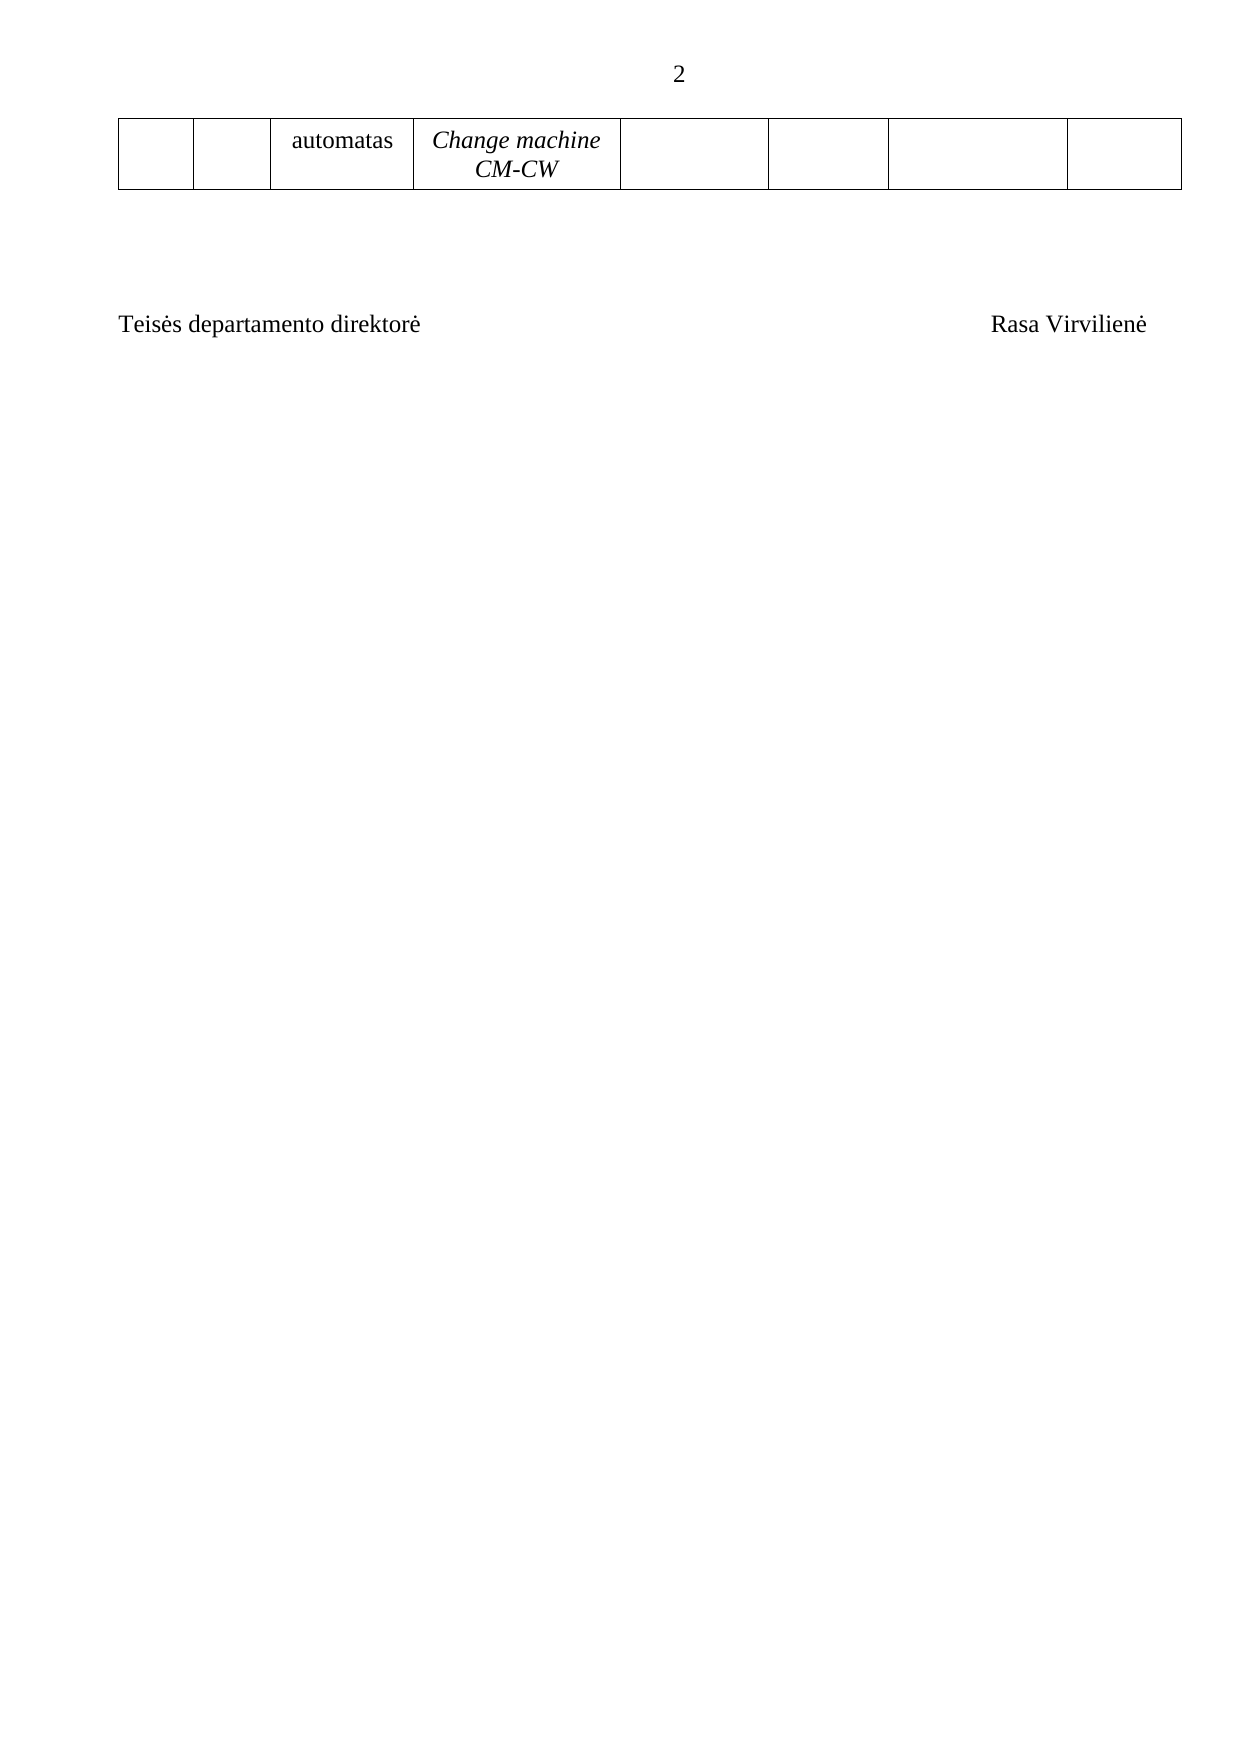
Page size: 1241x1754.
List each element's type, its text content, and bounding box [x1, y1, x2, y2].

table_cell Change machine CM-CW [414, 119, 620, 188]
table_cell [119, 119, 193, 188]
table_cell [889, 119, 1067, 188]
table_cell [621, 119, 768, 188]
table_cell automatas [271, 119, 413, 188]
table_cell [1068, 119, 1181, 188]
table_cell - [194, 119, 270, 188]
table_cell [769, 119, 888, 188]
text Teisės departamento direktorė Rasa Virvilienė [118, 309, 1181, 338]
